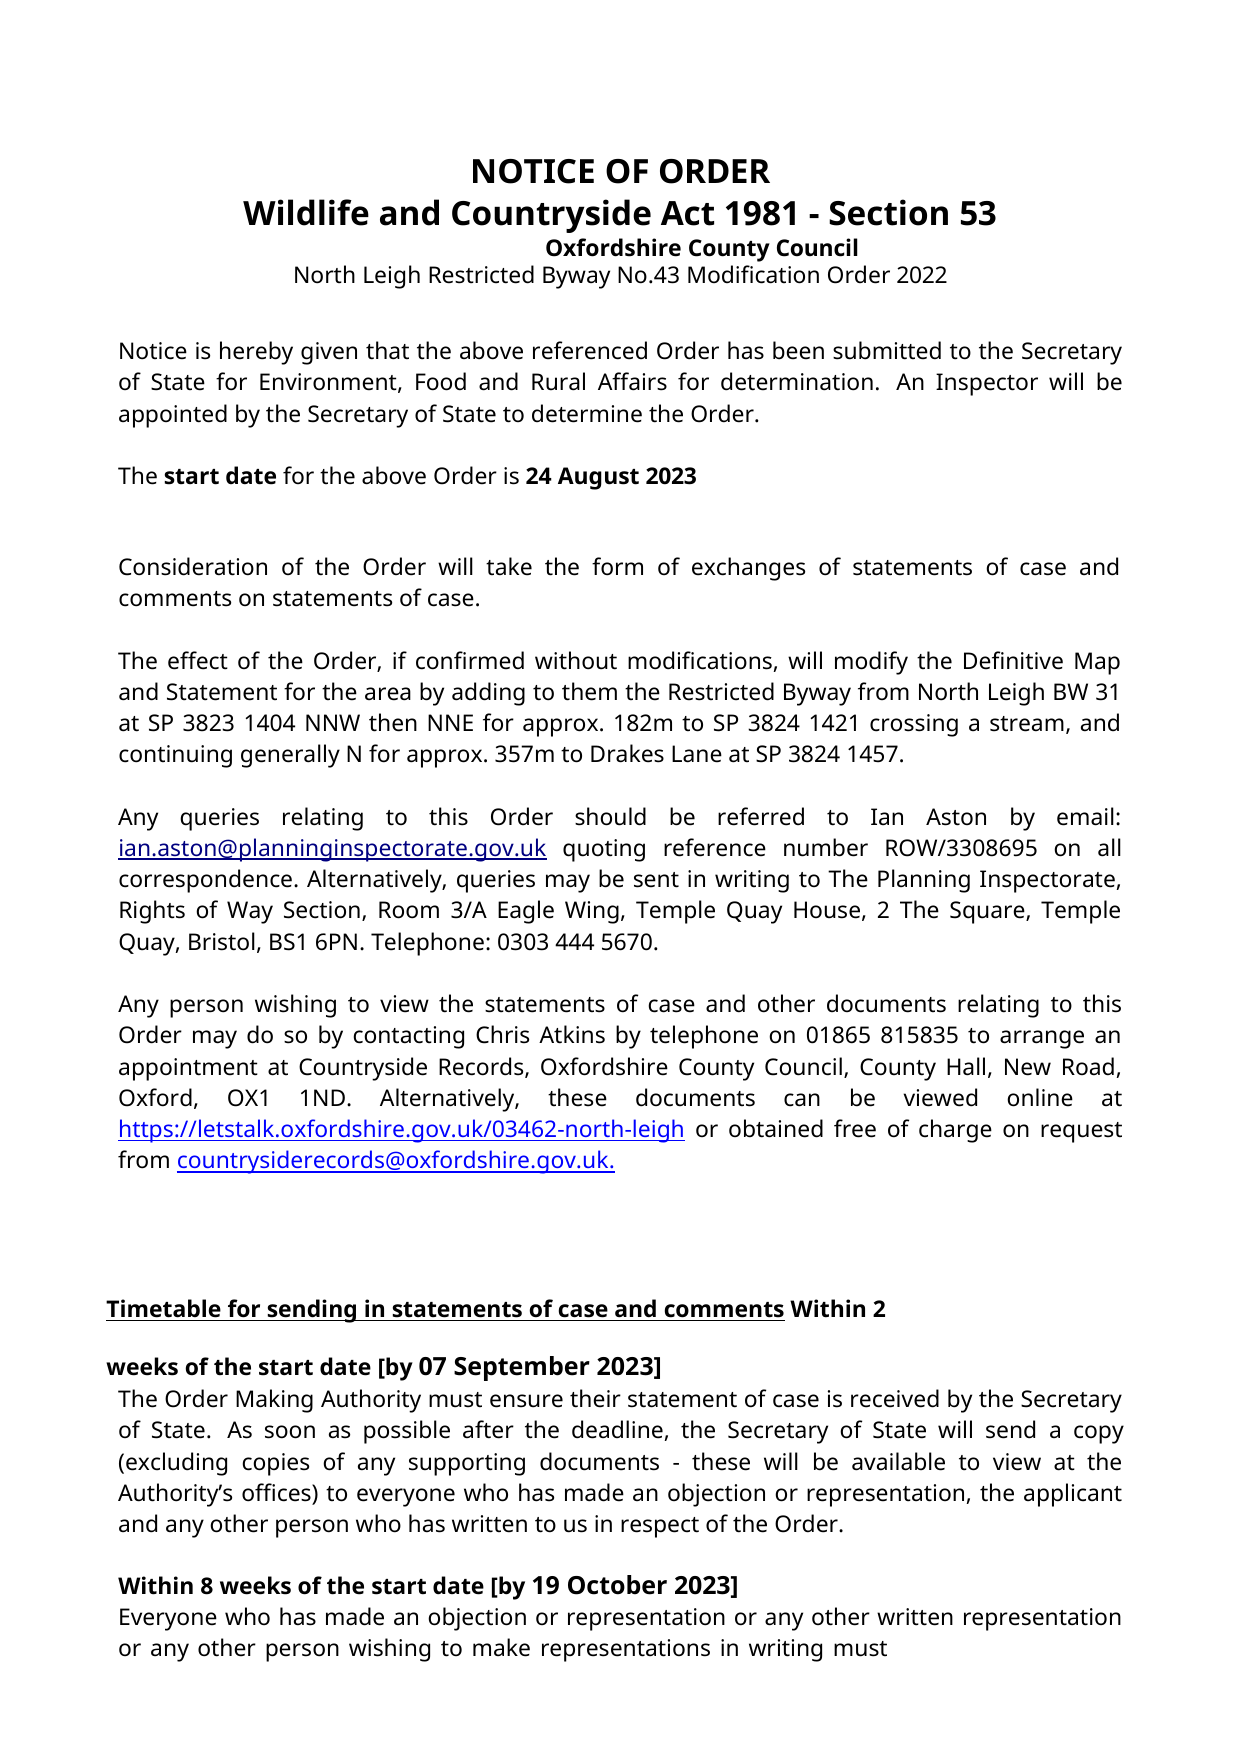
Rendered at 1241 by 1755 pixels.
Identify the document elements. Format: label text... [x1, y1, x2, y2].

text North Leigh Restricted Byway No.43 Modification Order 2022 [270, 262, 971, 289]
subtitle Timetable for sending in statements of case and comments Within 2 weeks of the start date [by 07 September 2023] [106, 1266, 958, 1383]
text Everyone who has made an objection or representation or any other written representation or any other person wishing to make representations in writing must [118, 1601, 1123, 1663]
text Consideration of the Order will take the form of exchanges of statements of case and comments on statements of case. [118, 551, 1122, 614]
text The Order Making Authority must ensure their statement of case is received by the Secretary of State. As soon as possible after the deadline, the Secretary of State will send a copy (excluding copies of any supporting documents - these will be available to view at the Authority’s offices) to everyone who has made an objection or representation, the applicant and any other person who has written to us in respect of the Order. [118, 1383, 1123, 1539]
text The start date for the above Order is 24 August 2023 [118, 460, 1134, 491]
text Any person wishing to view the statements of case and other documents relating to this Order may do so by contacting Chris Atkins by telephone on 01865 815835 to arrange an appointment at Countryside Records, Oxfordshire County Council, County Hall, New Road, Oxford, OX1 1ND. Alternatively, these documents can be viewed online at https://letstalk.oxfordshire.gov.uk/03462-north-leigh or obtained free of charge on request from countrysiderecords@oxfordshire.gov.uk. [118, 988, 1123, 1176]
text Within 8 weeks of the start date [by 19 October 2023] [118, 1570, 1134, 1601]
title Wildlife and Countryside Act 1981 - Section 53 [186, 193, 1054, 234]
subtitle Oxfordshire County Council [269, 234, 1134, 262]
title NOTICE OF ORDER [269, 148, 971, 193]
text Notice is hereby given that the above referenced Order has been submitted to the Secretary of State for Environment, Food and Rural Affairs for determination. An Inspector will be appointed by the Secretary of State to determine the Order. [118, 335, 1123, 429]
text Any queries relating to this Order should be referred to Ian Aston by email: ian.aston@planninginspectorate.gov.uk quoting reference number ROW/3308695 on all correspondence. Alternatively, queries may be sent in writing to The Planning Inspectorate, Rights of Way Section, Room 3/A Eagle Wing, Temple Quay House, 2 The Square, Temple Quay, Bristol, BS1 6PN. Telephone: 0303 444 5670. [118, 801, 1123, 957]
text The effect of the Order, if confirmed without modifications, will modify the Definitive Map and Statement for the area by adding to them the Restricted Byway from North Leigh BW 31 at SP 3823 1404 NNW then NNE for approx. 182m to SP 3824 1421 crossing a stream, and continuing generally N for approx. 357m to Drakes Lane at SP 3824 1457. [118, 644, 1123, 769]
